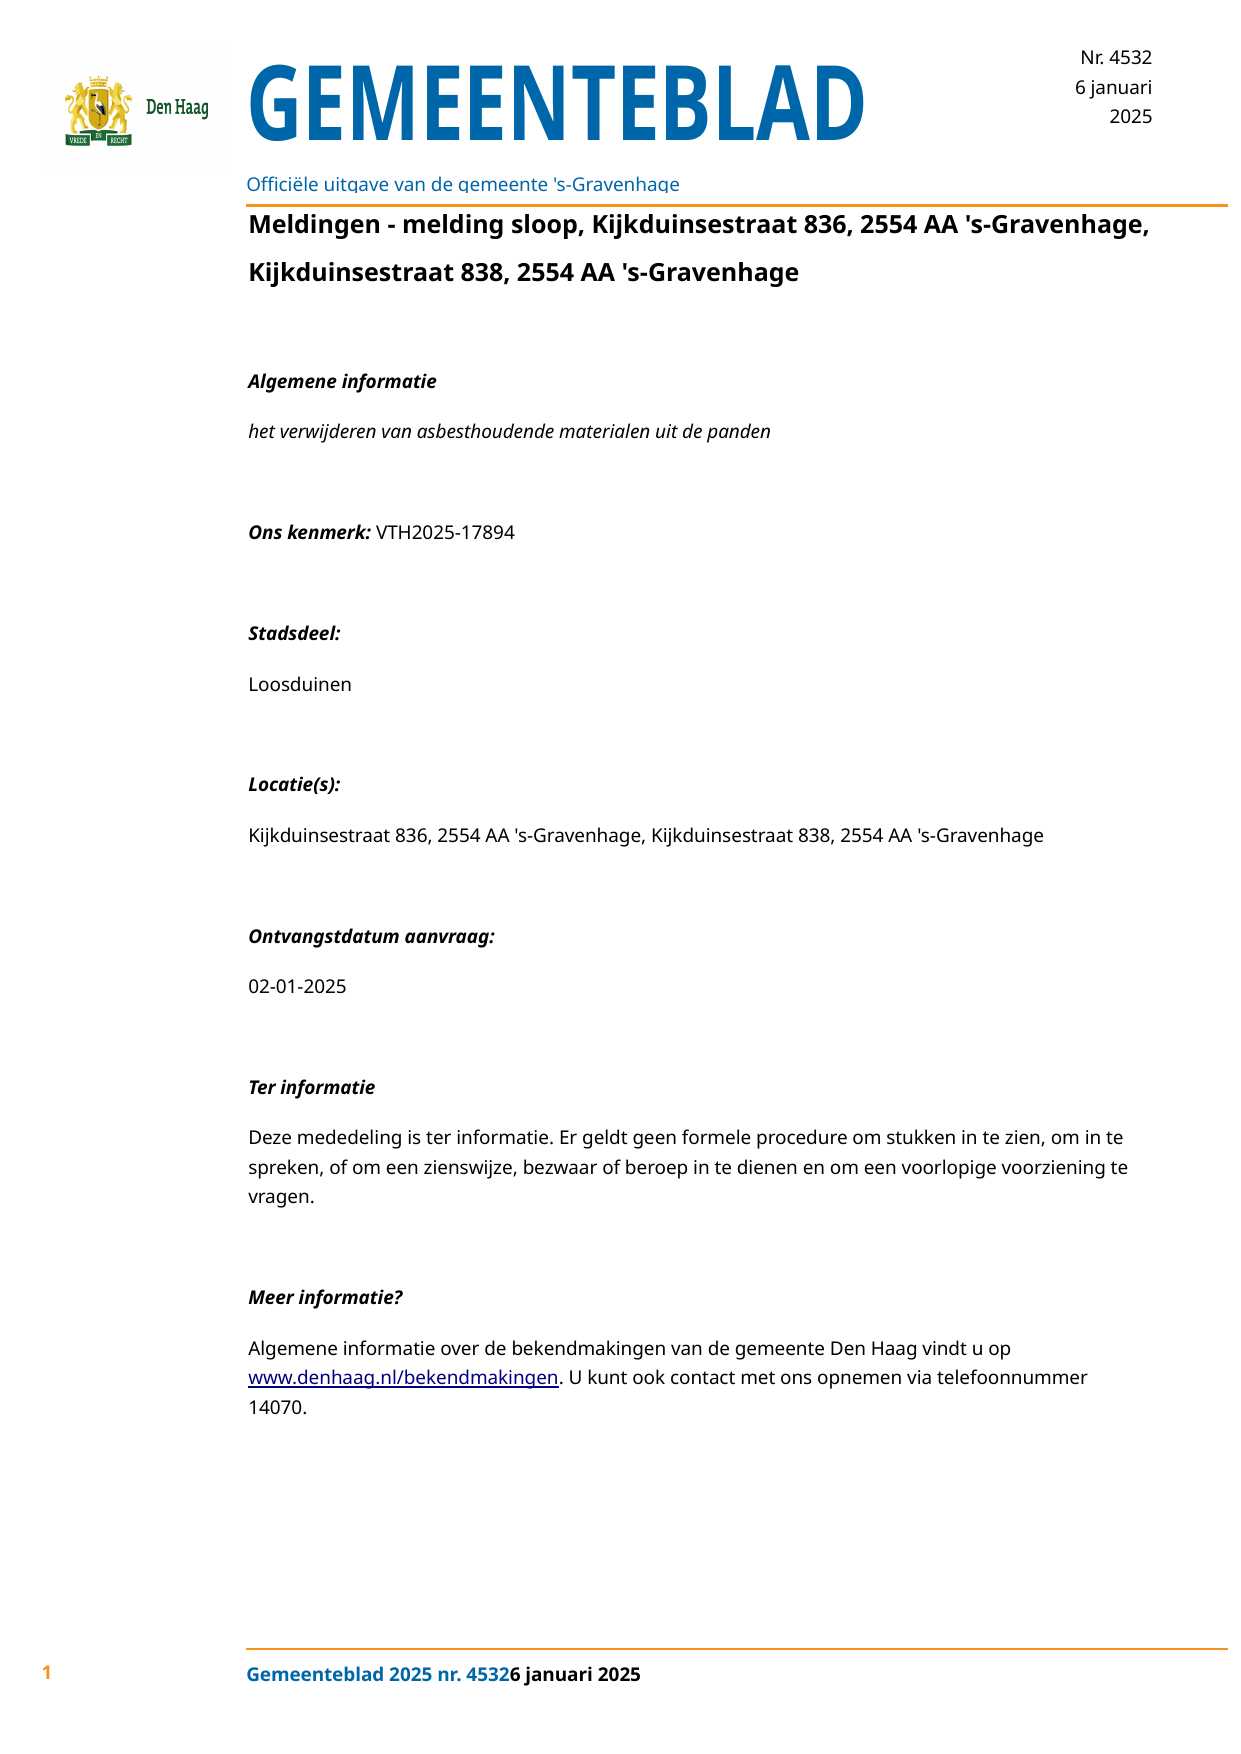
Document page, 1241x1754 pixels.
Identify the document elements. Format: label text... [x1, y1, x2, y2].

text Ter informatie [248, 1074, 1152, 1100]
text Locatie(s): [248, 772, 1152, 797]
text Loosduinen [248, 671, 1152, 697]
text Meldingen - melding sloop, Kijkduinsestraat 836, 2554 AA 's-Gravenhage, Kijkduinsestraat 838, 2554 AA 's-Gravenhage [248, 207, 1152, 288]
text Kijkduinsestraat 836, 2554 AA 's-Gravenhage, Kijkduinsestraat 838, 2554 AA 's-Gravenhage [248, 822, 1152, 848]
text Deze mededeling is ter informatie. Er geldt geen formele procedure om stukken in te zien, om in te spreken, of om een zienswijze, bezwaar of beroep in te dienen en om een voorlopige voorziening te vragen. [248, 1124, 1152, 1209]
text Meer informatie? [248, 1284, 1152, 1310]
picture [41, 47, 231, 172]
text 02-01-2025 [248, 973, 1152, 999]
text het verwijderen van asbesthoudende materialen uit de panden [248, 419, 1152, 444]
text Algemene informatie [248, 368, 1152, 394]
text Ontvangstdatum aanvraag: [248, 923, 1152, 949]
text Stadsdeel: [248, 620, 1152, 646]
text Algemene informatie over de bekendmakingen van de gemeente Den Haag vindt u op www.denhaag.nl/bekendmakingen. U kunt ook contact met ons opnemen via telefoonnummer 14070. [248, 1335, 1152, 1420]
text Ons kenmerk: VTH2025-17894 [248, 519, 1152, 545]
